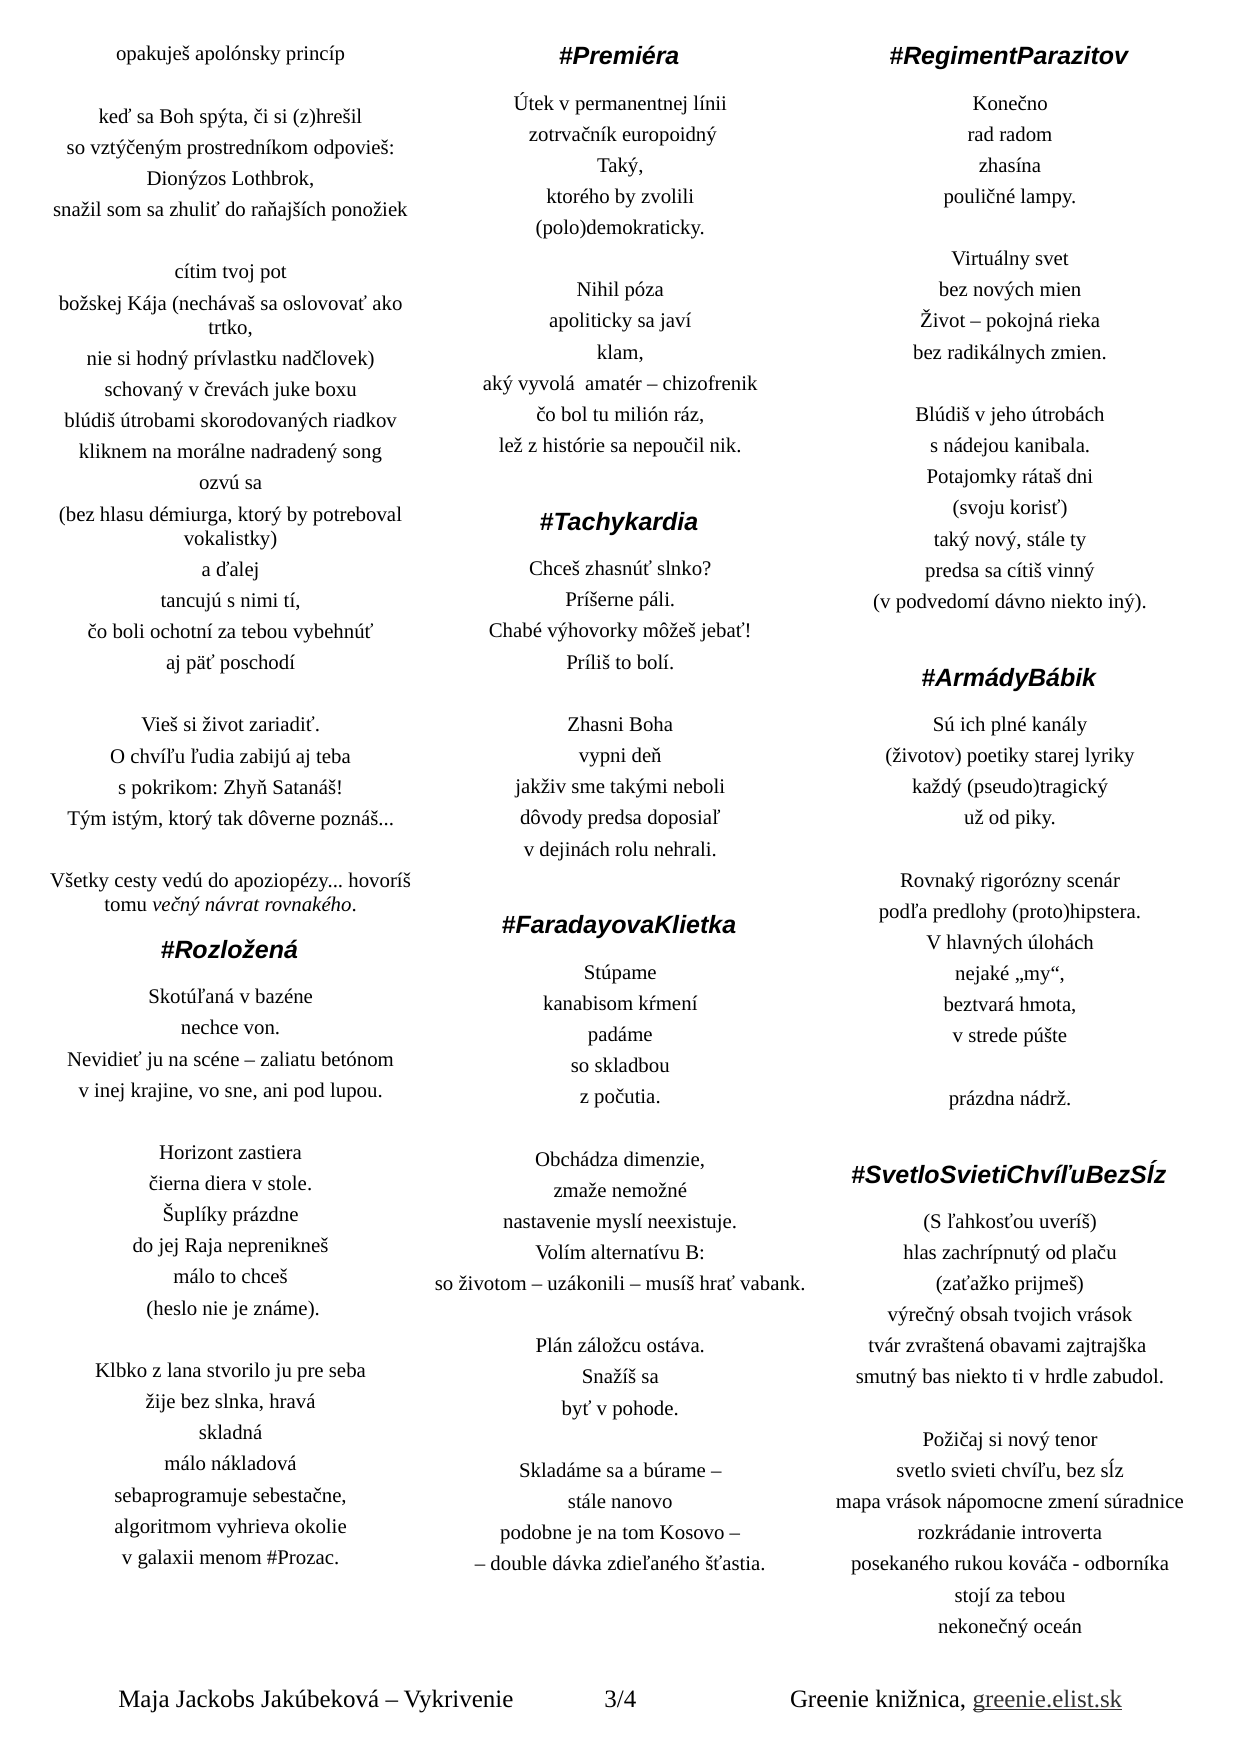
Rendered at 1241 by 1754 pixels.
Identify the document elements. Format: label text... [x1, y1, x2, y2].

text tvár zvraštená obavami zajtrajška [821, 1333, 1199, 1357]
subtitle #RegimentParazitov [821, 41, 1199, 70]
text blúdiš útrobami skorodovaných riadkov [41, 408, 419, 432]
text (životov) poetiky starej lyriky [821, 743, 1199, 767]
text Potajomky rátaš dni [821, 464, 1199, 488]
text ozvú sa [41, 470, 419, 494]
text cítim tvoj pot [41, 259, 419, 283]
text Zhasni Boha [431, 712, 809, 736]
text (polo)demokraticky. [431, 215, 809, 239]
text V hlavných úlohách [821, 930, 1199, 954]
text Volím alternatívu B: [431, 1240, 809, 1264]
text padáme [431, 1022, 809, 1046]
text ktorého by zvolili [431, 184, 809, 208]
text Dionýzos Lothbrok, [41, 166, 419, 190]
text Virtuálny svet [821, 246, 1199, 270]
text pouličné lampy. [821, 184, 1199, 208]
text hlas zachrípnutý od plaču [821, 1240, 1199, 1264]
text opakuješ apolónsky princíp [41, 41, 419, 65]
text jakživ sme takými neboli [431, 774, 809, 798]
text v dejinách rolu nehrali. [431, 836, 809, 861]
text zhasína [821, 153, 1199, 177]
text stojí za tebou [821, 1582, 1199, 1607]
text čierna diera v stole. [41, 1171, 419, 1195]
text so životom – uzákonili – musíš hrať vabank. [431, 1271, 809, 1295]
text s nádejou kanibala. [821, 433, 1199, 457]
text kliknem na morálne nadradený song [41, 439, 419, 463]
text Útek v permanentnej línii [431, 90, 809, 114]
text Skladáme sa a búrame – [431, 1458, 809, 1482]
text taký nový, stále ty [821, 526, 1199, 551]
text nejaké „my“, [821, 961, 1199, 985]
text Konečno [821, 90, 1199, 114]
text apoliticky sa javí [431, 308, 809, 332]
text nastavenie myslí neexistuje. [431, 1209, 809, 1233]
text Sú ich plné kanály [821, 712, 1199, 736]
text málo nákladová [41, 1451, 419, 1475]
text Nihil póza [431, 277, 809, 301]
text zotrvačník europoidný [431, 122, 809, 146]
text prázdna nádrž. [821, 1086, 1199, 1110]
text podľa predlohy (proto)hipstera. [821, 899, 1199, 923]
text rozkrádanie introverta [821, 1520, 1199, 1544]
text so skladbou [431, 1053, 809, 1077]
text snažil som sa zhuliť do raňajších ponožiek [41, 197, 419, 221]
text Blúdiš v jeho útrobách [821, 402, 1199, 426]
text bez radikálnych zmien. [821, 339, 1199, 364]
subtitle #FaradayovaKlietka [431, 911, 809, 939]
text Požičaj si nový tenor [821, 1427, 1199, 1451]
text málo to chceš [41, 1264, 419, 1288]
text O chvíľu ľudia zabijú aj teba [41, 743, 419, 768]
text dôvody predsa doposiaľ [431, 805, 809, 829]
text Šuplíky prázdne [41, 1202, 419, 1226]
text Snažíš sa [431, 1364, 809, 1388]
text Skotúľaná v bazéne [41, 984, 419, 1008]
text nie si hodný prívlastku nadčlovek) [41, 346, 419, 370]
text smutný bas niekto ti v hrdle zabudol. [821, 1364, 1199, 1388]
text svetlo svieti chvíľu, bez sĺz [821, 1458, 1199, 1482]
text kanabisom kŕmení [431, 991, 809, 1015]
subtitle #Rozložená [41, 935, 419, 964]
text so vztýčeným prostredníkom odpovieš: [41, 135, 419, 159]
text aj päť poschodí [41, 650, 419, 674]
text v galaxii menom #Prozac. [41, 1545, 419, 1569]
text Chceš zhasnúť slnko? [431, 556, 809, 580]
text – double dávka zdieľaného šťastia. [431, 1551, 809, 1575]
text Obchádza dimenzie, [431, 1146, 809, 1171]
text už od piky. [821, 805, 1199, 829]
subtitle #ArmádyBábik [821, 663, 1199, 692]
text žije bez slnka, hravá [41, 1389, 419, 1413]
text v inej krajine, vo sne, ani pod lupou. [41, 1078, 419, 1102]
text nechce von. [41, 1015, 419, 1039]
text do jej Raja neprenikneš [41, 1233, 419, 1257]
text skladná [41, 1420, 419, 1444]
text algoritmom vyhrieva okolie [41, 1514, 419, 1538]
text z počutia. [431, 1084, 809, 1108]
text Rovnaký rigorózny scenár [821, 868, 1199, 892]
text stále nanovo [431, 1489, 809, 1513]
text aký vyvolá amatér – chizofrenik [431, 371, 809, 395]
text klam, [431, 339, 809, 364]
text mapa vrások nápomocne zmení súradnice [821, 1489, 1199, 1513]
text posekaného rukou kováča - odborníka [821, 1551, 1199, 1575]
text výrečný obsah tvojich vrások [821, 1302, 1199, 1326]
text (svoju korisť) [821, 495, 1199, 519]
text bez nových mien [821, 277, 1199, 301]
text (heslo nie je známe). [41, 1296, 419, 1320]
text Nevidieť ju na scéne – zaliatu betónom [41, 1046, 419, 1071]
text zmaže nemožné [431, 1178, 809, 1202]
text Všetky cesty vedú do apoziopézy... hovoríš tomu večný návrat rovnakého. [41, 868, 419, 916]
text každý (pseudo)tragický [821, 774, 1199, 798]
text Klbko z lana stvorilo ju pre seba [41, 1358, 419, 1382]
subtitle #Premiéra [431, 41, 809, 70]
text beztvará hmota, [821, 992, 1199, 1016]
text sebaprogramuje sebestačne, [41, 1482, 419, 1507]
text Vieš si život zariadiť. [41, 712, 419, 736]
text s pokrikom: Zhyň Satanáš! [41, 775, 419, 799]
text v strede púšte [821, 1023, 1199, 1047]
text (bez hlasu démiurga, ktorý by potreboval vokalistky) [41, 501, 419, 549]
text predsa sa cítiš vinný [821, 558, 1199, 582]
text Horizont zastiera [41, 1140, 419, 1164]
text podobne je na tom Kosovo – [431, 1520, 809, 1544]
text Príliš to bolí. [431, 649, 809, 674]
text čo bol tu milión ráz, [431, 402, 809, 426]
text Život – pokojná rieka [821, 308, 1199, 332]
text Chabé výhovorky môžeš jebať! [431, 618, 809, 642]
text byť v pohode. [431, 1396, 809, 1420]
text a ďalej [41, 557, 419, 581]
text Plán záložcu ostáva. [431, 1333, 809, 1357]
text vypni deň [431, 743, 809, 767]
text čo boli ochotní za tebou vybehnúť [41, 619, 419, 643]
text (S ľahkosťou uveríš) [821, 1209, 1199, 1233]
text tancujú s nimi tí, [41, 588, 419, 612]
text (v podvedomí dávno niekto iný). [821, 589, 1199, 613]
text Stúpame [431, 959, 809, 984]
text Taký, [431, 153, 809, 177]
text božskej Kája (nechávaš sa oslovovať ako trtko, [41, 291, 419, 339]
text lež z histórie sa nepoučil nik. [431, 433, 809, 457]
text Tým istým, ktorý tak dôverne poznáš... [41, 806, 419, 830]
text nekonečný oceán [821, 1614, 1199, 1638]
text keď sa Boh spýta, či si (z)hrešil [41, 104, 419, 128]
subtitle #SvetloSvietiChvíľuBezSĺz [821, 1160, 1199, 1188]
text (zaťažko prijmeš) [821, 1271, 1199, 1295]
text Príšerne páli. [431, 587, 809, 611]
text rad radom [821, 122, 1199, 146]
subtitle #Tachykardia [431, 507, 809, 536]
text schovaný v črevách juke boxu [41, 377, 419, 401]
